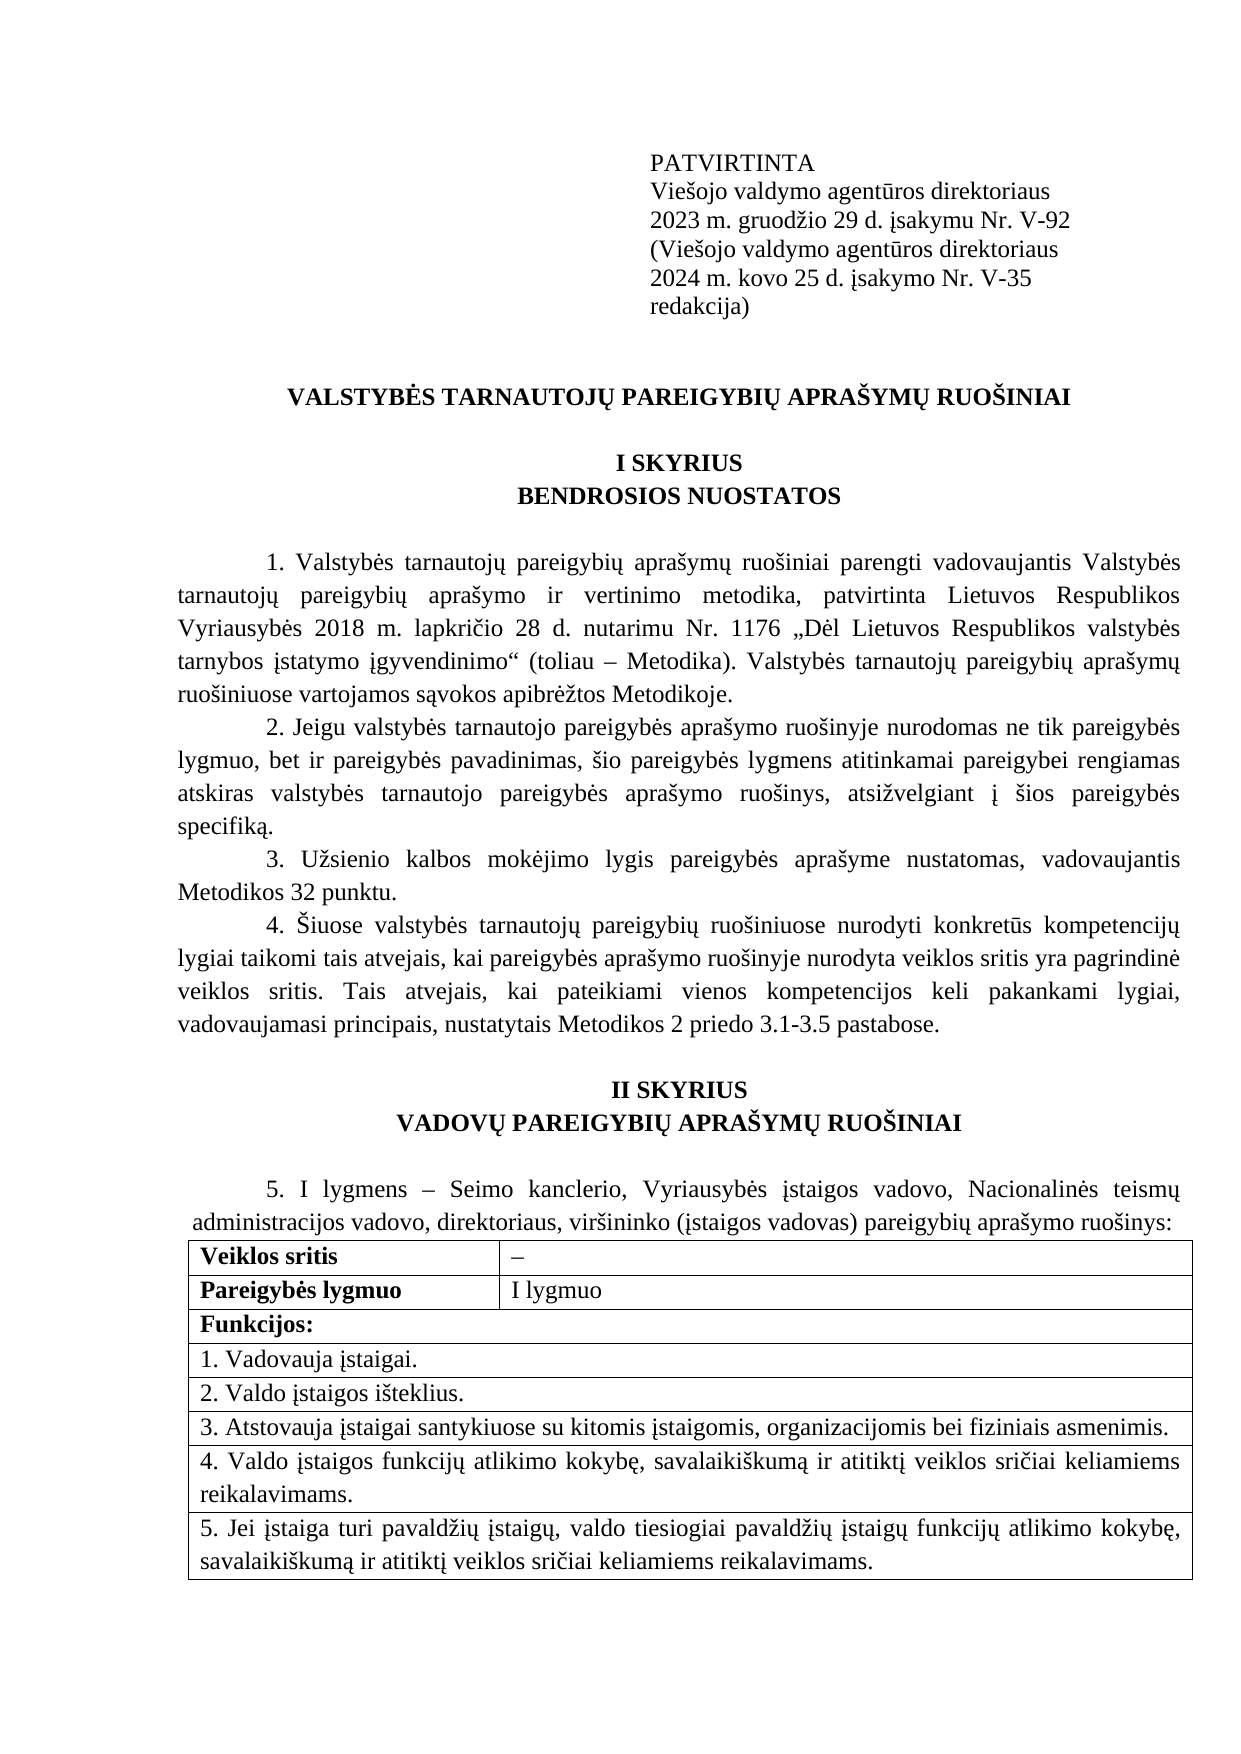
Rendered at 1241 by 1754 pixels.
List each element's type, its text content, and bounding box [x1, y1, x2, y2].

table_cell 1. Vadovauja įstaigai. [189, 1344, 1192, 1377]
text VADOVŲ PAREIGYBIŲ APRAŠYMŲ RUOŠINIAI [177, 1108, 1181, 1137]
table_cell 3. Atstovauja įstaigai santykiuose su kitomis įstaigomis, organizacijomis bei fiziniais asmenimis. [189, 1412, 1192, 1445]
table_cell Pareigybės lygmuo [189, 1276, 499, 1308]
text Viešojo valdymo agentūros direktoriaus [650, 176, 1181, 205]
table_header Veiklos sritis [189, 1241, 499, 1274]
text 1. Valstybės tarnautojų pareigybių aprašymų ruošiniai parengti vadovaujantis Valstybės tarnautojų pareigybių aprašymo ir vertinimo metodika, patvirtinta Lietuvos Respublikos Vyriausybės 2018 m. lapkričio 28 d. nutarimu Nr. 1176 „Dėl Lietuvos Respublikos valstybės tarnybos įstatymo įgyvendinimo“ (toliau – Metodika). Valstybės tarnautojų pareigybių aprašymų ruošiniuose vartojamos sąvokos apibrėžtos Metodikoje. [177, 547, 1181, 708]
text redakcija) [650, 291, 1181, 320]
text 2023 m. gruodžio 29 d. įsakymu Nr. V-92 [650, 205, 1181, 234]
table_cell I lygmuo [500, 1276, 1192, 1308]
text VALSTYBĖS TARNAUTOJŲ PAREIGYBIŲ APRAŠYMŲ RUOŠINIAI [177, 382, 1181, 411]
text II SKYRIUS [177, 1075, 1181, 1104]
table_cell Funkcijos: [189, 1310, 1192, 1343]
table_cell 2. Valdo įstaigos išteklius. [189, 1378, 1192, 1411]
text BENDROSIOS NUOSTATOS [177, 481, 1181, 510]
text 5. I lygmens – Seimo kanclerio, Vyriausybės įstaigos vadovo, Nacionalinės teismų administracijos vadovo, direktoriaus, viršininko (įstaigos vadovas) pareigybių aprašymo ruošinys: [192, 1174, 1181, 1236]
table_header – [500, 1241, 1192, 1274]
text 3. Užsienio kalbos mokėjimo lygis pareigybės aprašyme nustatomas, vadovaujantis Metodikos 32 punktu. [177, 844, 1181, 906]
table_cell 5. Jei įstaiga turi pavaldžių įstaigų, valdo tiesiogiai pavaldžių įstaigų funkcijų atlikimo kokybę, savalaikiškumą ir atitiktį veiklos sričiai keliamiems reikalavimams. [189, 1513, 1192, 1579]
text PATVIRTINTA [650, 148, 1181, 176]
text 2. Jeigu valstybės tarnautojo pareigybės aprašymo ruošinyje nurodomas ne tik pareigybės lygmuo, bet ir pareigybės pavadinimas, šio pareigybės lygmens atitinkamai pareigybei rengiamas atskiras valstybės tarnautojo pareigybės aprašymo ruošinys, atsižvelgiant į šios pareigybės specifiką. [177, 712, 1181, 840]
text (Viešojo valdymo agentūros direktoriaus [650, 234, 1181, 263]
text 4. Šiuose valstybės tarnautojų pareigybių ruošiniuose nurodyti konkretūs kompetencijų lygiai taikomi tais atvejais, kai pareigybės aprašymo ruošinyje nurodyta veiklos sritis yra pagrindinė veiklos sritis. Tais atvejais, kai pateikiami vienos kompetencijos keli pakankami lygiai, vadovaujamasi principais, nustatytais Metodikos 2 priedo 3.1-3.5 pastabose. [177, 910, 1181, 1038]
table_cell 4. Valdo įstaigos funkcijų atlikimo kokybę, savalaikiškumą ir atitiktį veiklos sričiai keliamiems reikalavimams. [189, 1446, 1192, 1512]
text 2024 m. kovo 25 d. įsakymo Nr. V-35 [650, 263, 1181, 291]
text I SKYRIUS [177, 448, 1181, 477]
